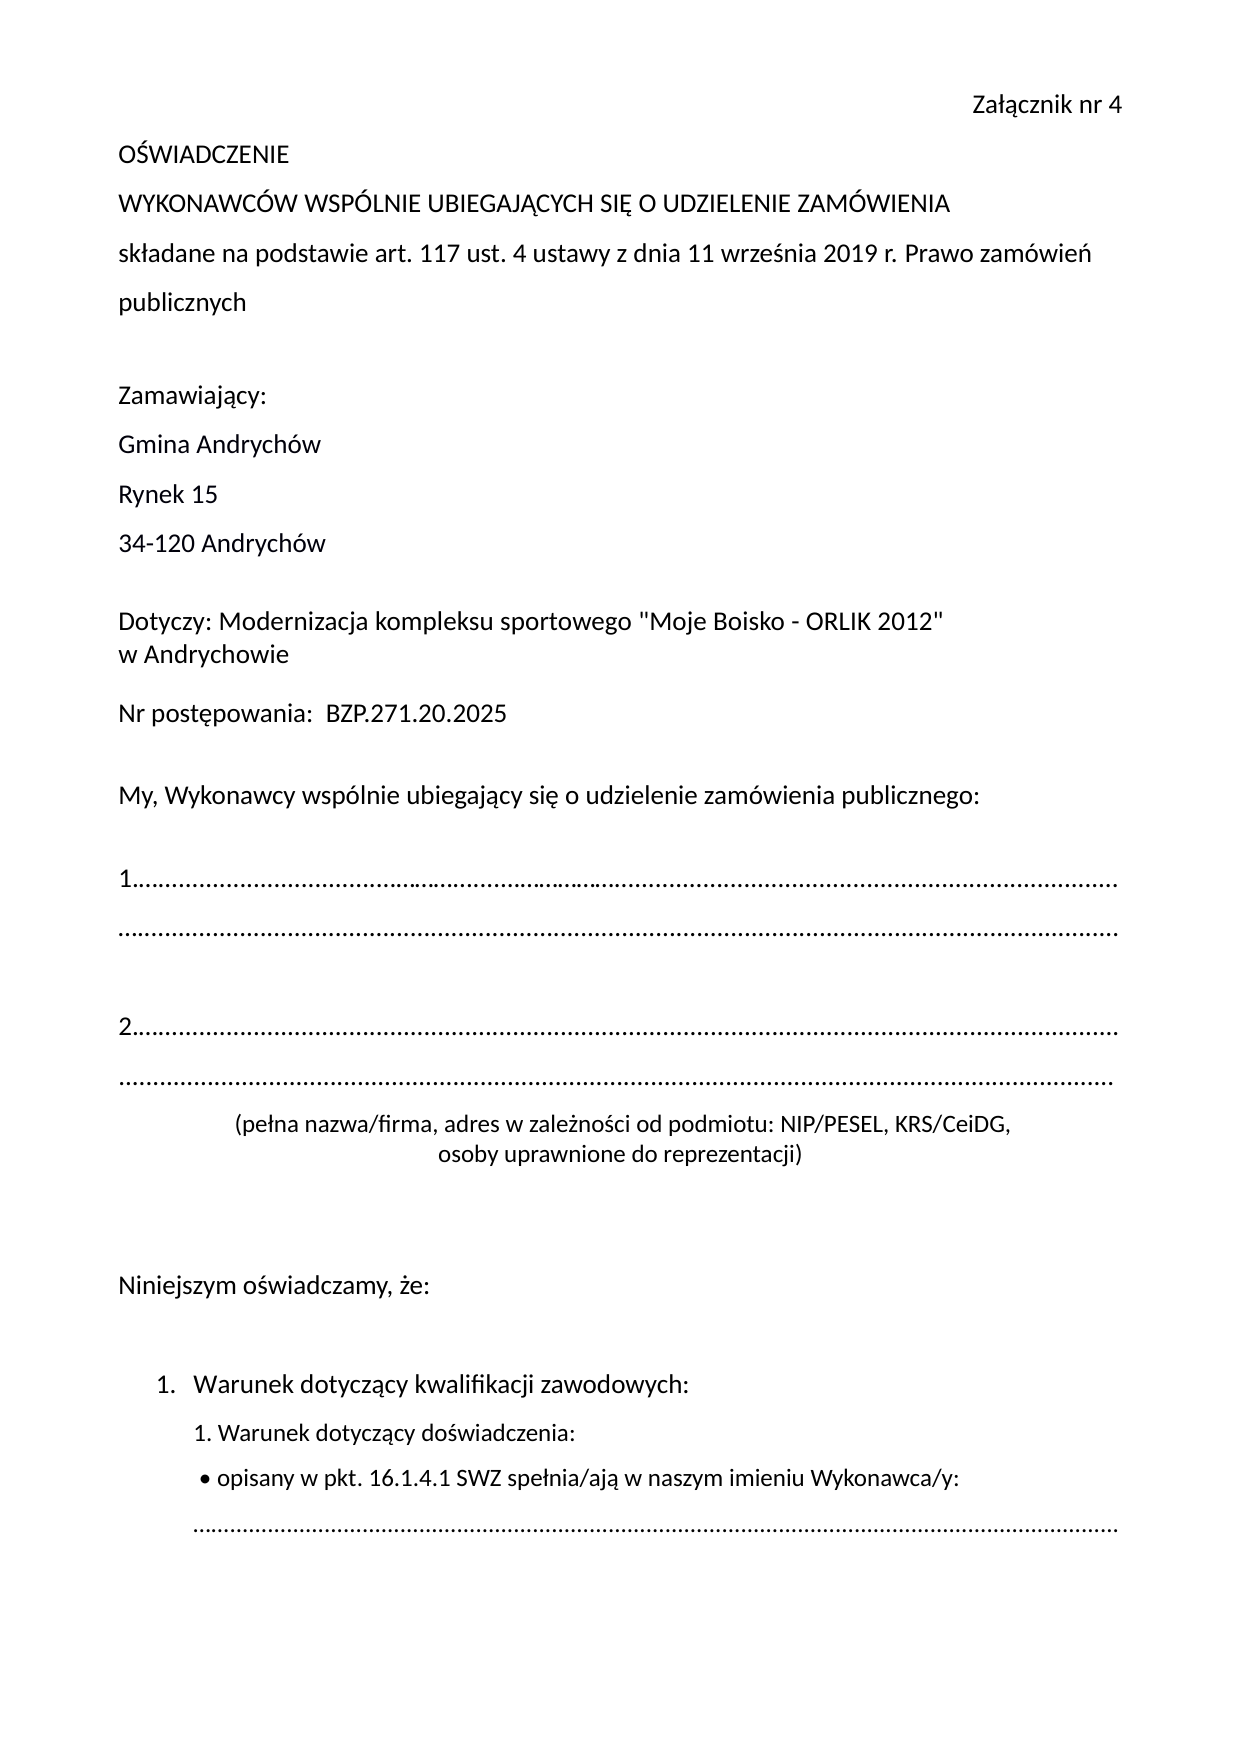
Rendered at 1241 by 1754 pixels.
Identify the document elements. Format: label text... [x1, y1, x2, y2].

list Warunek dotyczący kwalifikacji zawodowych: [156, 1367, 1122, 1400]
text osoby uprawnione do reprezentacji) [118, 1139, 1122, 1169]
list …............................................................................................................................................................................................................................................................................................... [118, 1009, 1122, 1092]
text Załącznik nr 4 [118, 87, 1122, 120]
list Dotyczy: Modernizacja kompleksu sportowego "Moje Boisko - ORLIK 2012" w Andrychowie [118, 604, 1122, 671]
text Rynek 15 [118, 477, 1122, 510]
text OŚWIADCZENIE [118, 137, 1122, 170]
text składane na podstawie art. 117 ust. 4 ustawy z dnia 11 września 2019 r. Prawo zamówień publicznych [118, 236, 1122, 318]
list …................................................................................................................................................ [118, 910, 1122, 943]
text Zamawiający: [118, 378, 1122, 411]
text Nr postępowania: BZP.271.20.2025 [118, 696, 1122, 729]
text 34-120 Andrychów [118, 526, 1122, 559]
list 1. Warunek dotyczący doświadczenia: [156, 1417, 1122, 1447]
text (pełna nazwa/firma, adres w zależności od podmiotu: NIP/PESEL, KRS/CeiDG, [118, 1108, 1122, 1139]
list • opisany w pkt. 16.1.4.1 SWZ spełnia/ają w naszym imieniu Wykonawca/y: …................................................................................................................................................ [156, 1462, 1122, 1539]
text Niniejszym oświadczamy, że: [118, 1268, 1122, 1301]
list …...................................………..........…………….......................................................................... [118, 861, 1122, 894]
text WYKONAWCÓW WSPÓLNIE UBIEGAJĄCYCH SIĘ O UDZIELENIE ZAMÓWIENIA [118, 186, 1122, 219]
text Gmina Andrychów [118, 427, 1122, 460]
text My, Wykonawcy wspólnie ubiegający się o udzielenie zamówienia publicznego: [118, 778, 1122, 811]
